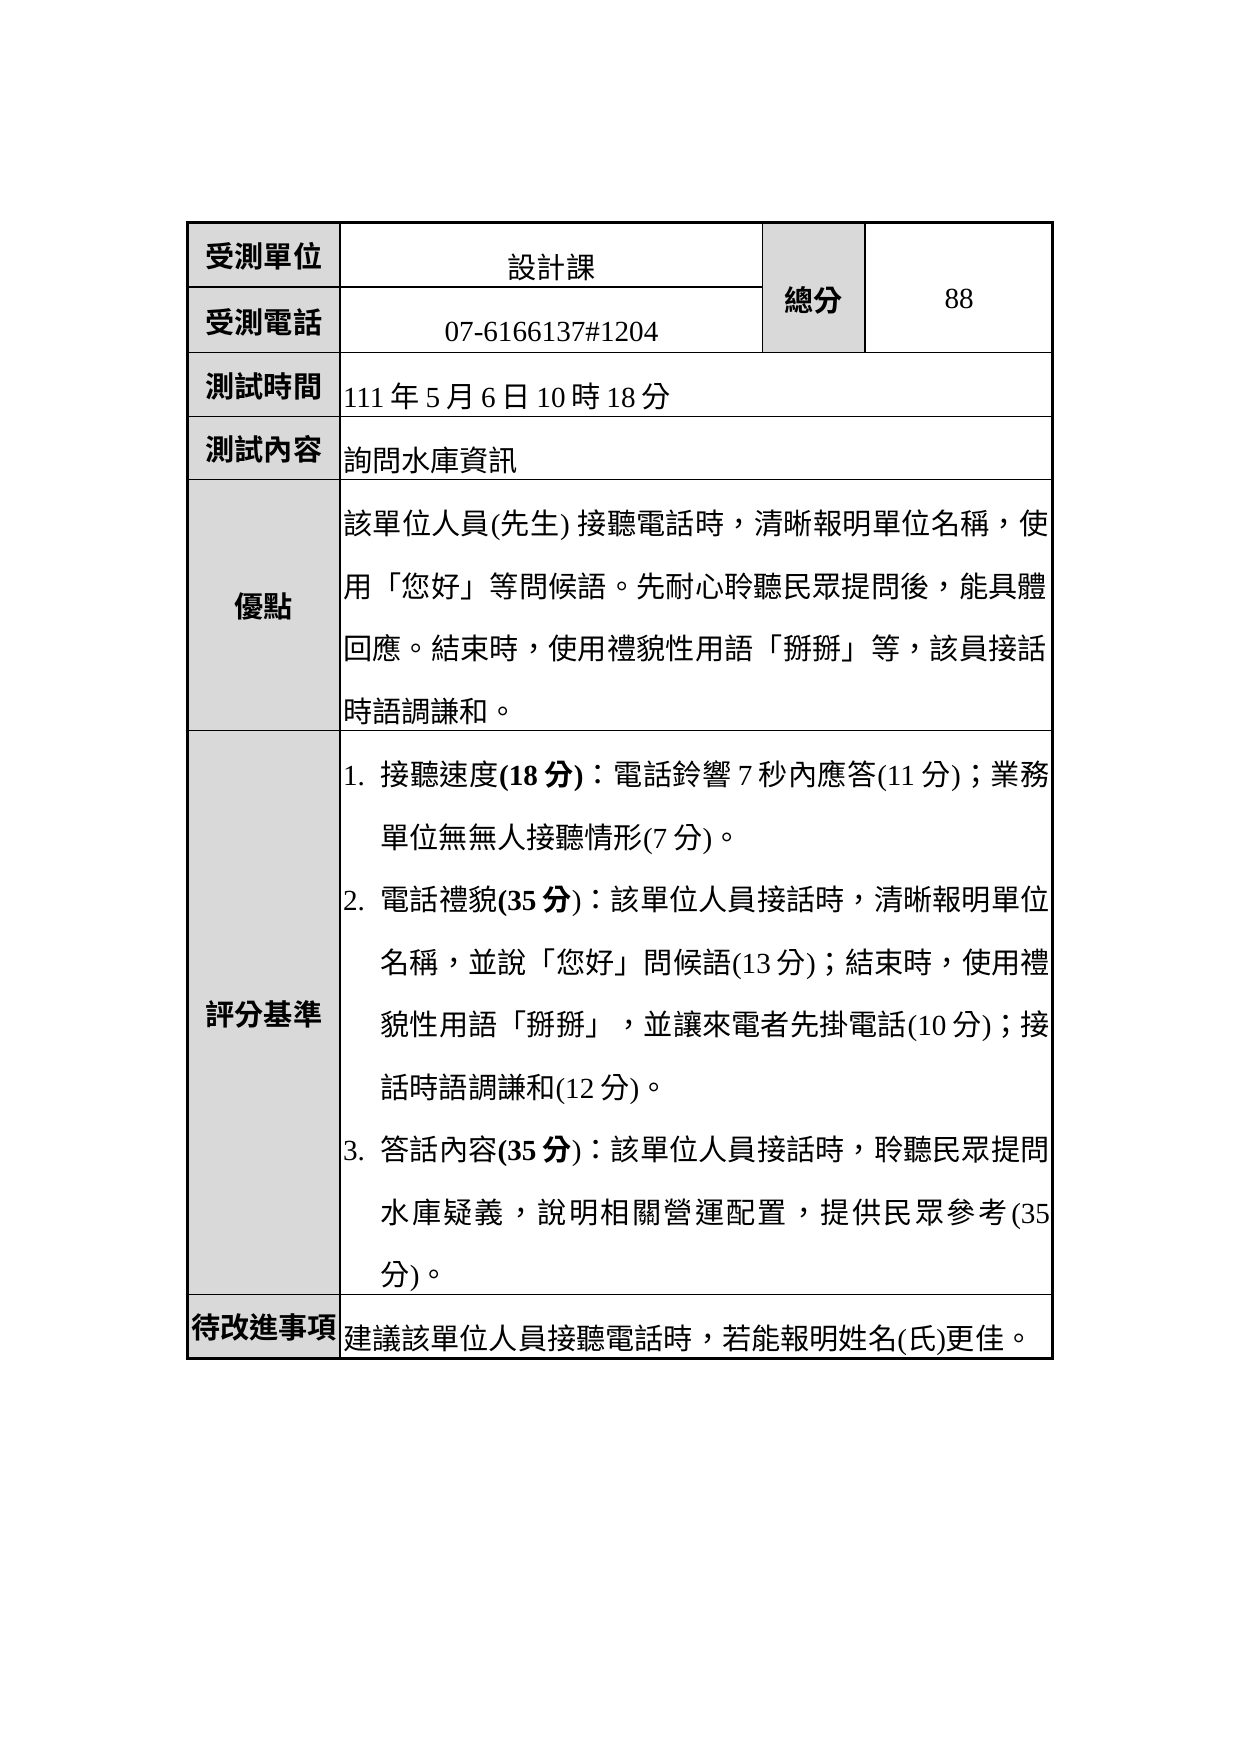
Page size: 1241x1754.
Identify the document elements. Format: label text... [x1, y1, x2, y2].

table_cell 測試時間 [189, 353, 339, 416]
table_cell 07-6166137#1204 [341, 288, 762, 352]
table_header 受測單位 [189, 224, 339, 286]
table_cell 111年5月6日10時18分 [341, 353, 1051, 416]
table_header 88 [866, 224, 1051, 352]
table_cell 評分基準 [189, 731, 339, 1294]
table_cell 測試內容 [189, 417, 339, 479]
table_cell 詢問水庫資訊 [341, 417, 1051, 479]
table_cell 該單位人員(先生) 接聽電話時，清晰報明單位名稱，使用「您好」等問候語。先耐心聆聽民眾提問後，能具體回應。結束時，使用禮貌性用語「掰掰」等，該員接話時語調謙和。 [341, 480, 1051, 730]
table_header 設計課 [341, 224, 762, 286]
table_cell 接聽速度(18分)：電話鈴響7秒內應答(11分)；業務單位無無人接聽情形(7分)。 電話禮貌(35分)：該單位人員接話時，清晰報明單位名稱，並說「您好」問候語(13分)；結束時，使用禮貌性用語「掰掰」，並讓來電者先掛電話(10分)；接話時語調謙和(12分)。 答話內容(35分)：該單位人員接話時，聆聽民眾提問水庫疑義，說明相關營運配置，提供民眾參考(35分)。 [341, 731, 1051, 1294]
table_cell 建議該單位人員接聽電話時，若能報明姓名(氏)更佳。 [341, 1295, 1051, 1357]
table_cell 優點 [189, 480, 339, 730]
table_header 總分 [763, 224, 864, 352]
table_cell 受測電話 [189, 288, 339, 352]
table_cell 待改進事項 [189, 1295, 339, 1357]
